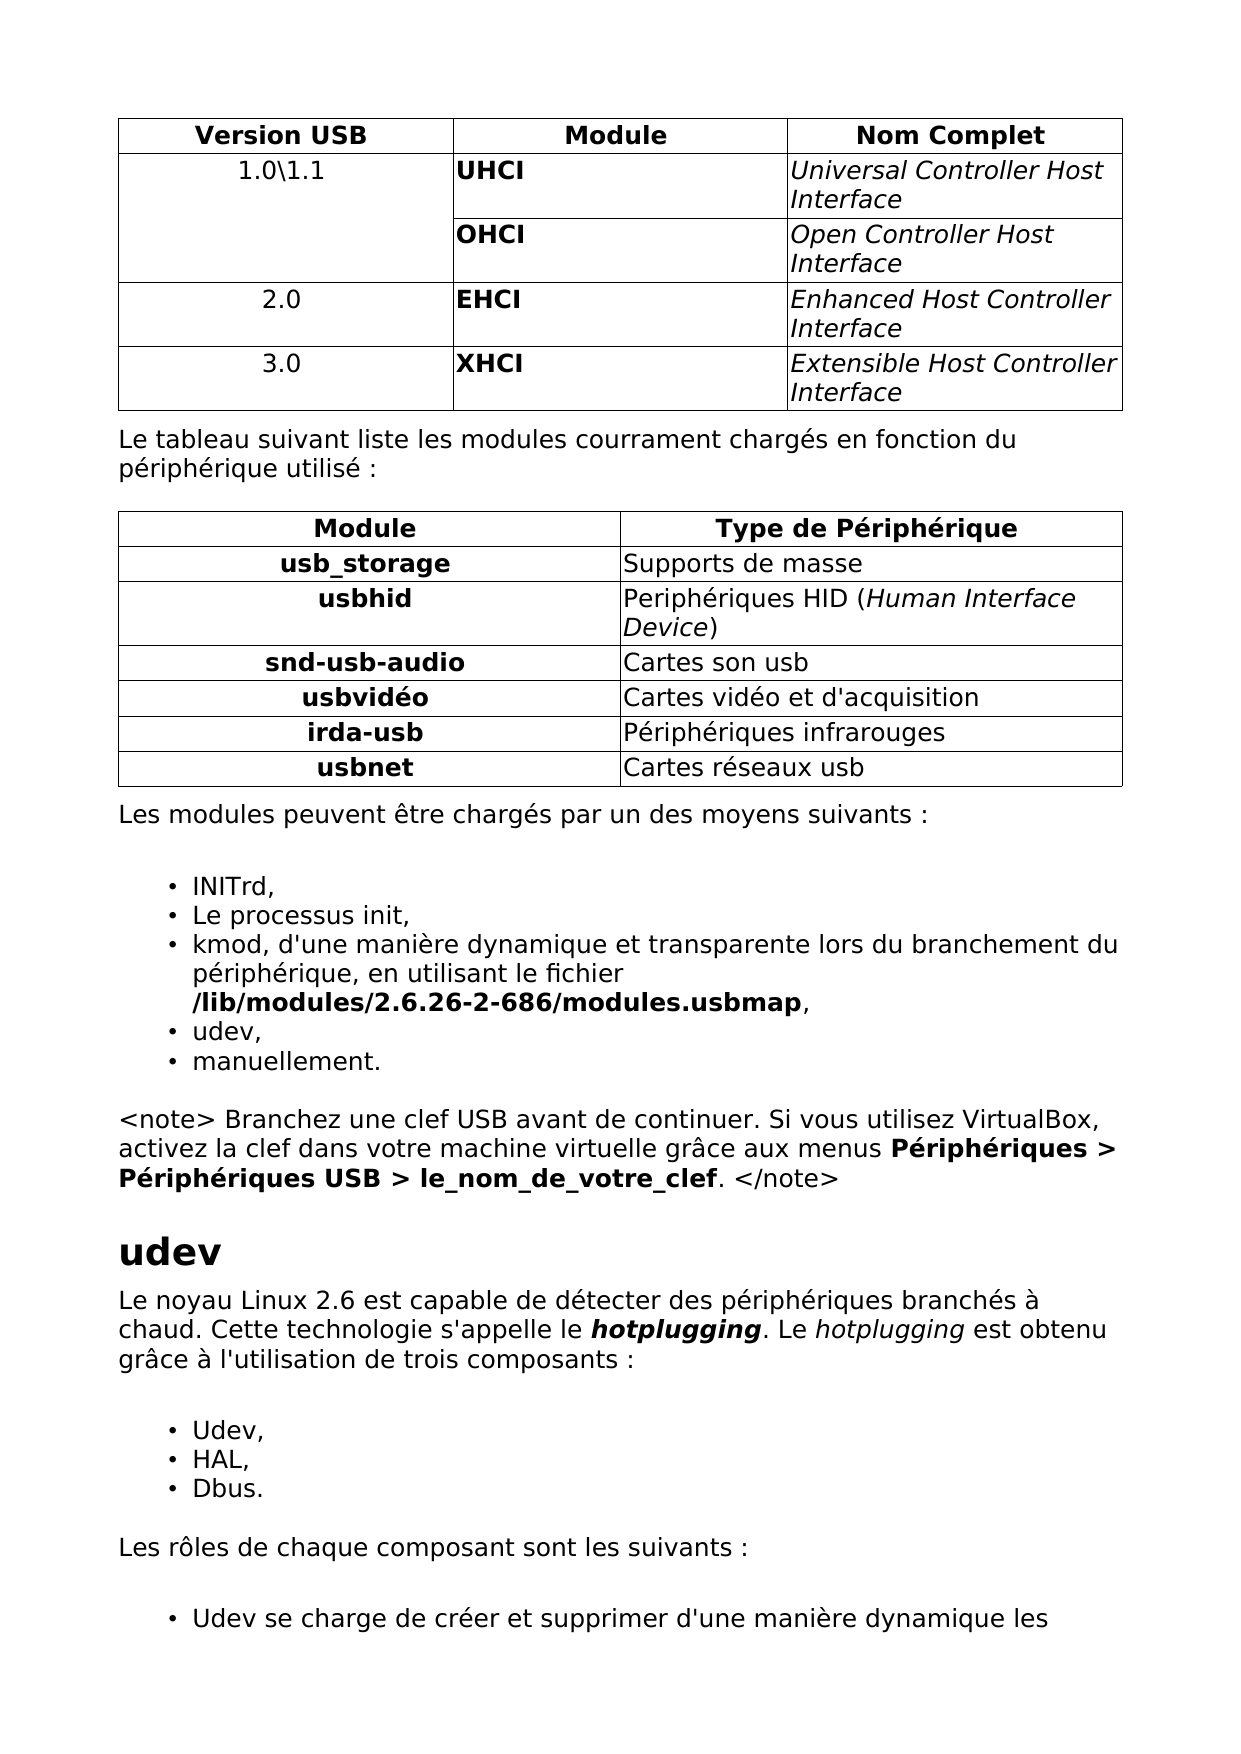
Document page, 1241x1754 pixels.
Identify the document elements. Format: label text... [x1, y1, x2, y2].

table_header Module [119, 512, 620, 546]
table_cell UHCI [454, 154, 787, 217]
text Le noyau Linux 2.6 est capable de détecter des périphériques branchés à chaud. Cette technologie s'appelle le hotplugging. Le hotplugging est obtenu grâce à l'utilisation de trois composants : [118, 1287, 1122, 1374]
table_cell usbnet [119, 752, 620, 786]
text Le tableau suivant liste les modules courrament chargés en fonction du périphérique utilisé : [118, 425, 1122, 483]
list Le processus init, [177, 901, 1122, 930]
table_cell XHCI [454, 347, 787, 410]
list Udev se charge de créer et supprimer d'une manière dynamique les [177, 1604, 1122, 1633]
table_cell Cartes réseaux usb [621, 752, 1122, 786]
table_cell 3.0 [119, 347, 453, 410]
table_cell Extensible Host Controller Interface [788, 347, 1122, 410]
table_header Version USB [119, 119, 453, 153]
list Dbus. [177, 1474, 1122, 1503]
text Les rôles de chaque composant sont les suivants : [118, 1533, 1122, 1562]
table_cell Periphériques HID (Human Interface Device) [621, 582, 1122, 645]
table_cell OHCI [454, 219, 787, 282]
list INITrd, [177, 872, 1122, 901]
list udev, [177, 1018, 1122, 1047]
table_cell Périphériques infrarouges [621, 717, 1122, 751]
table_cell Universal Controller Host Interface [788, 154, 1122, 217]
list manuellement. [177, 1047, 1122, 1076]
subtitle udev [118, 1230, 1122, 1274]
text <note> Branchez une clef USB avant de continuer. Si vous utilisez VirtualBox, activez la clef dans votre machine virtuelle grâce aux menus Périphériques > Périphériques USB > le_nom_de_votre_clef. </note> [118, 1105, 1122, 1193]
table_cell usbhid [119, 582, 620, 645]
table_cell Supports de masse [621, 547, 1122, 581]
table_cell usb_storage [119, 547, 620, 581]
table_cell Cartes vidéo et d'acquisition [621, 681, 1122, 716]
table_cell 2.0 [119, 283, 453, 346]
table_header Type de Périphérique [621, 512, 1122, 546]
list kmod, d'une manière dynamique et transparente lors du branchement du périphérique, en utilisant le fichier /lib/modules/2.6.26-2-686/modules.usbmap, [177, 930, 1122, 1018]
table_cell snd-usb-audio [119, 646, 620, 680]
table_header Nom Complet [788, 119, 1122, 153]
table_cell 1.0\1.1 [119, 154, 453, 282]
list HAL, [177, 1445, 1122, 1474]
text Les modules peuvent être chargés par un des moyens suivants : [118, 801, 1122, 830]
table_cell Cartes son usb [621, 646, 1122, 680]
table_cell Open Controller Host Interface [788, 219, 1122, 282]
table_cell Enhanced Host Controller Interface [788, 283, 1122, 346]
table_cell EHCI [454, 283, 787, 346]
table_cell usbvidéo [119, 681, 620, 716]
table_cell irda-usb [119, 717, 620, 751]
table_header Module [454, 119, 787, 153]
list Udev, [177, 1416, 1122, 1445]
